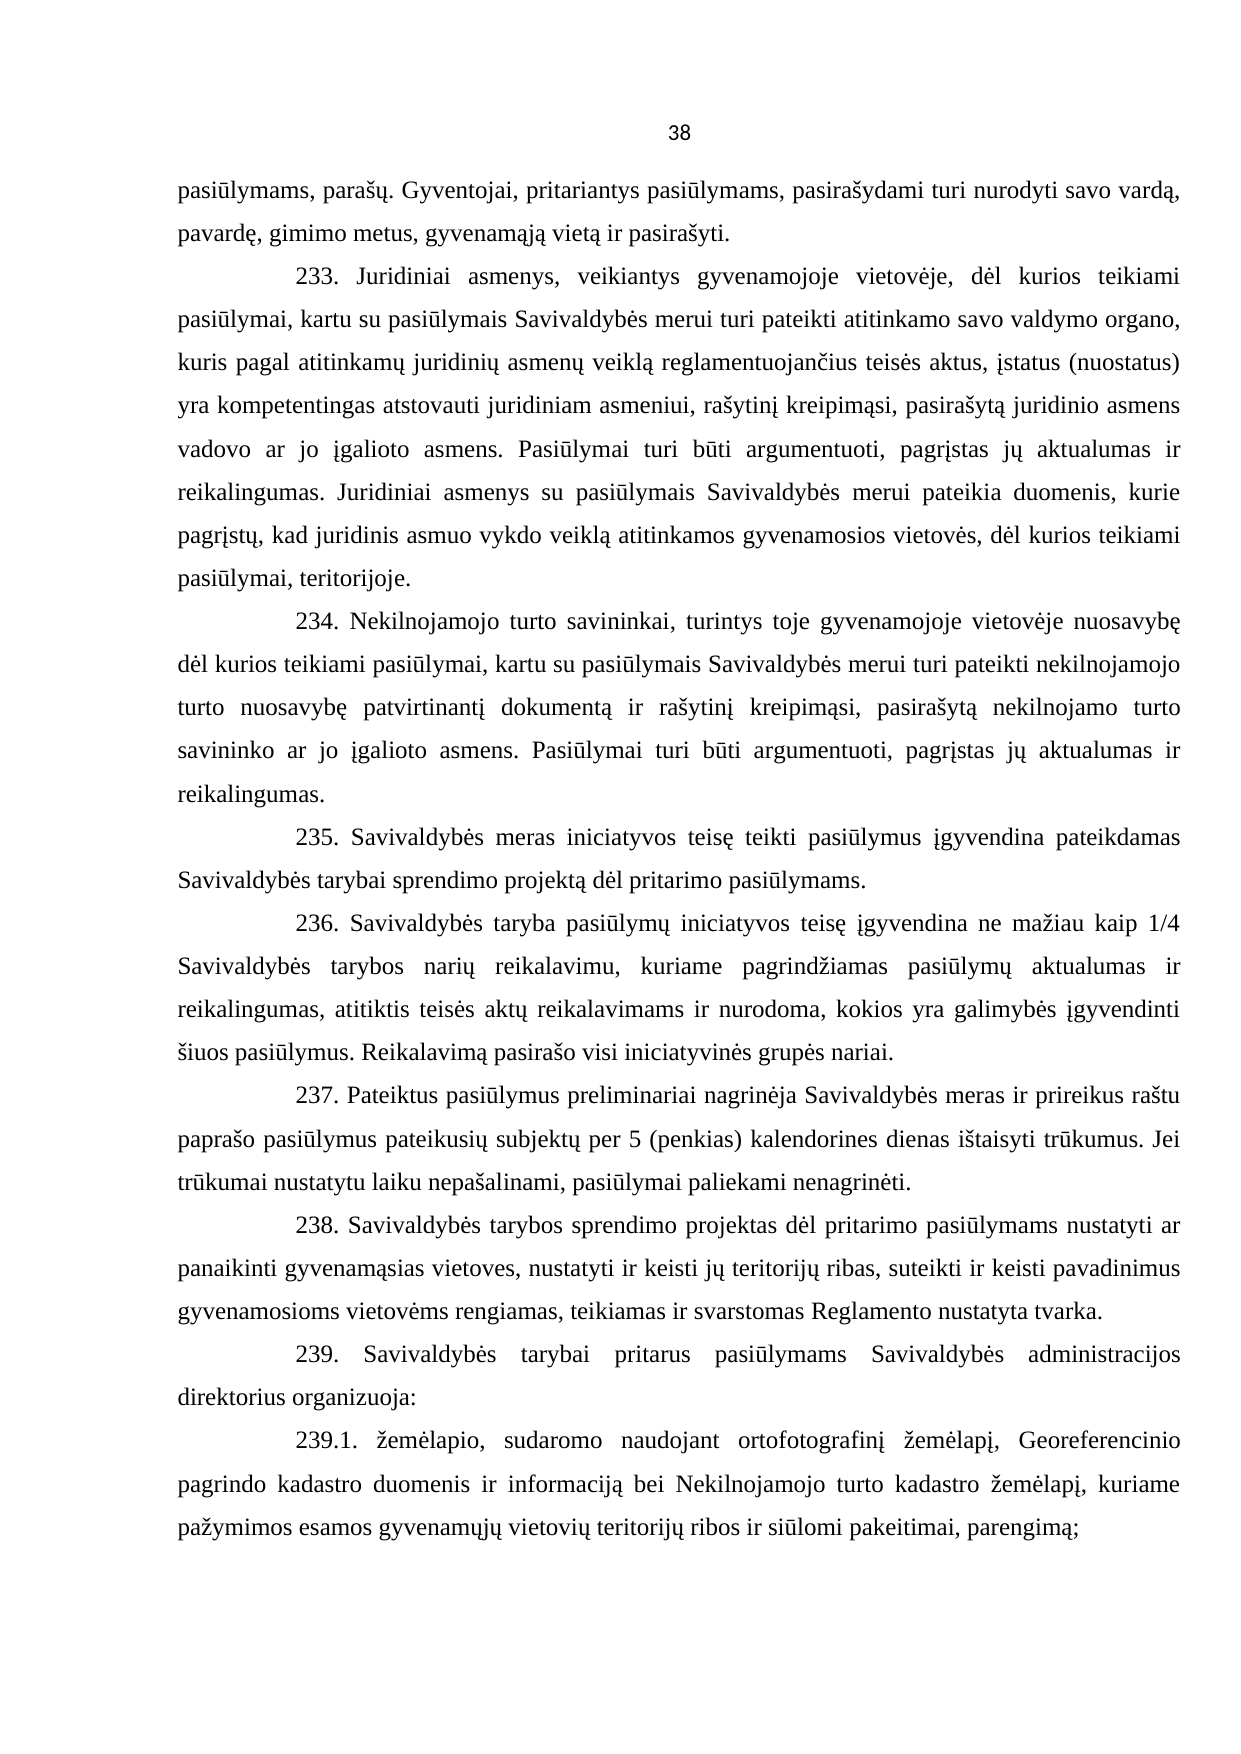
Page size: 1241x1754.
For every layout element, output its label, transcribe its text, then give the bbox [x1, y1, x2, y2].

text 238. Savivaldybės tarybos sprendimo projektas dėl pritarimo pasiūlymams nustatyti ar panaikinti gyvenamąsias vietoves, nustatyti ir keisti jų teritorijų ribas, suteikti ir keisti pavadinimus gyvenamosioms vietovėms rengiamas, teikiamas ir svarstomas Reglamento nustatyta tvarka. [177, 1210, 1181, 1325]
text 235. Savivaldybės meras iniciatyvos teisę teikti pasiūlymus įgyvendina pateikdamas Savivaldybės tarybai sprendimo projektą dėl pritarimo pasiūlymams. [177, 822, 1181, 894]
text 236. Savivaldybės taryba pasiūlymų iniciatyvos teisę įgyvendina ne mažiau kaip 1/4 Savivaldybės tarybos narių reikalavimu, kuriame pagrindžiamas pasiūlymų aktualumas ir reikalingumas, atitiktis teisės aktų reikalavimams ir nurodoma, kokios yra galimybės įgyvendinti šiuos pasiūlymus. Reikalavimą pasirašo visi iniciatyvinės grupės nariai. [177, 908, 1181, 1066]
text 239.1. žemėlapio, sudaromo naudojant ortofotografinį žemėlapį, Georeferencinio pagrindo kadastro duomenis ir informaciją bei Nekilnojamojo turto kadastro žemėlapį, kuriame pažymimos esamos gyvenamųjų vietovių teritorijų ribos ir siūlomi pakeitimai, parengimą; [177, 1426, 1181, 1541]
text 239. Savivaldybės tarybai pritarus pasiūlymams Savivaldybės administracijos direktorius organizuoja: [177, 1339, 1181, 1411]
text 237. Pateiktus pasiūlymus preliminariai nagrinėja Savivaldybės meras ir prireikus raštu paprašo pasiūlymus pateikusių subjektų per 5 (penkias) kalendorines dienas ištaisyti trūkumus. Jei trūkumai nustatytu laiku nepašalinami, pasiūlymai paliekami nenagrinėti. [177, 1081, 1181, 1196]
text pasiūlymams, parašų. Gyventojai, pritariantys pasiūlymams, pasirašydami turi nurodyti savo vardą, pavardę, gimimo metus, gyvenamąją vietą ir pasirašyti. [177, 175, 1181, 247]
text 234. Nekilnojamojo turto savininkai, turintys toje gyvenamojoje vietovėje nuosavybę dėl kurios teikiami pasiūlymai, kartu su pasiūlymais Savivaldybės merui turi pateikti nekilnojamojo turto nuosavybę patvirtinantį dokumentą ir rašytinį kreipimąsi, pasirašytą nekilnojamo turto savininko ar jo įgalioto asmens. Pasiūlymai turi būti argumentuoti, pagrįstas jų aktualumas ir reikalingumas. [177, 606, 1181, 807]
text 233. Juridiniai asmenys, veikiantys gyvenamojoje vietovėje, dėl kurios teikiami pasiūlymai, kartu su pasiūlymais Savivaldybės merui turi pateikti atitinkamo savo valdymo organo, kuris pagal atitinkamų juridinių asmenų veiklą reglamentuojančius teisės aktus, įstatus (nuostatus) yra kompetentingas atstovauti juridiniam asmeniui, rašytinį kreipimąsi, pasirašytą juridinio asmens vadovo ar jo įgalioto asmens. Pasiūlymai turi būti argumentuoti, pagrįstas jų aktualumas ir reikalingumas. Juridiniai asmenys su pasiūlymais Savivaldybės merui pateikia duomenis, kurie pagrįstų, kad juridinis asmuo vykdo veiklą atitinkamos gyvenamosios vietovės, dėl kurios teikiami pasiūlymai, teritorijoje. [177, 261, 1181, 592]
